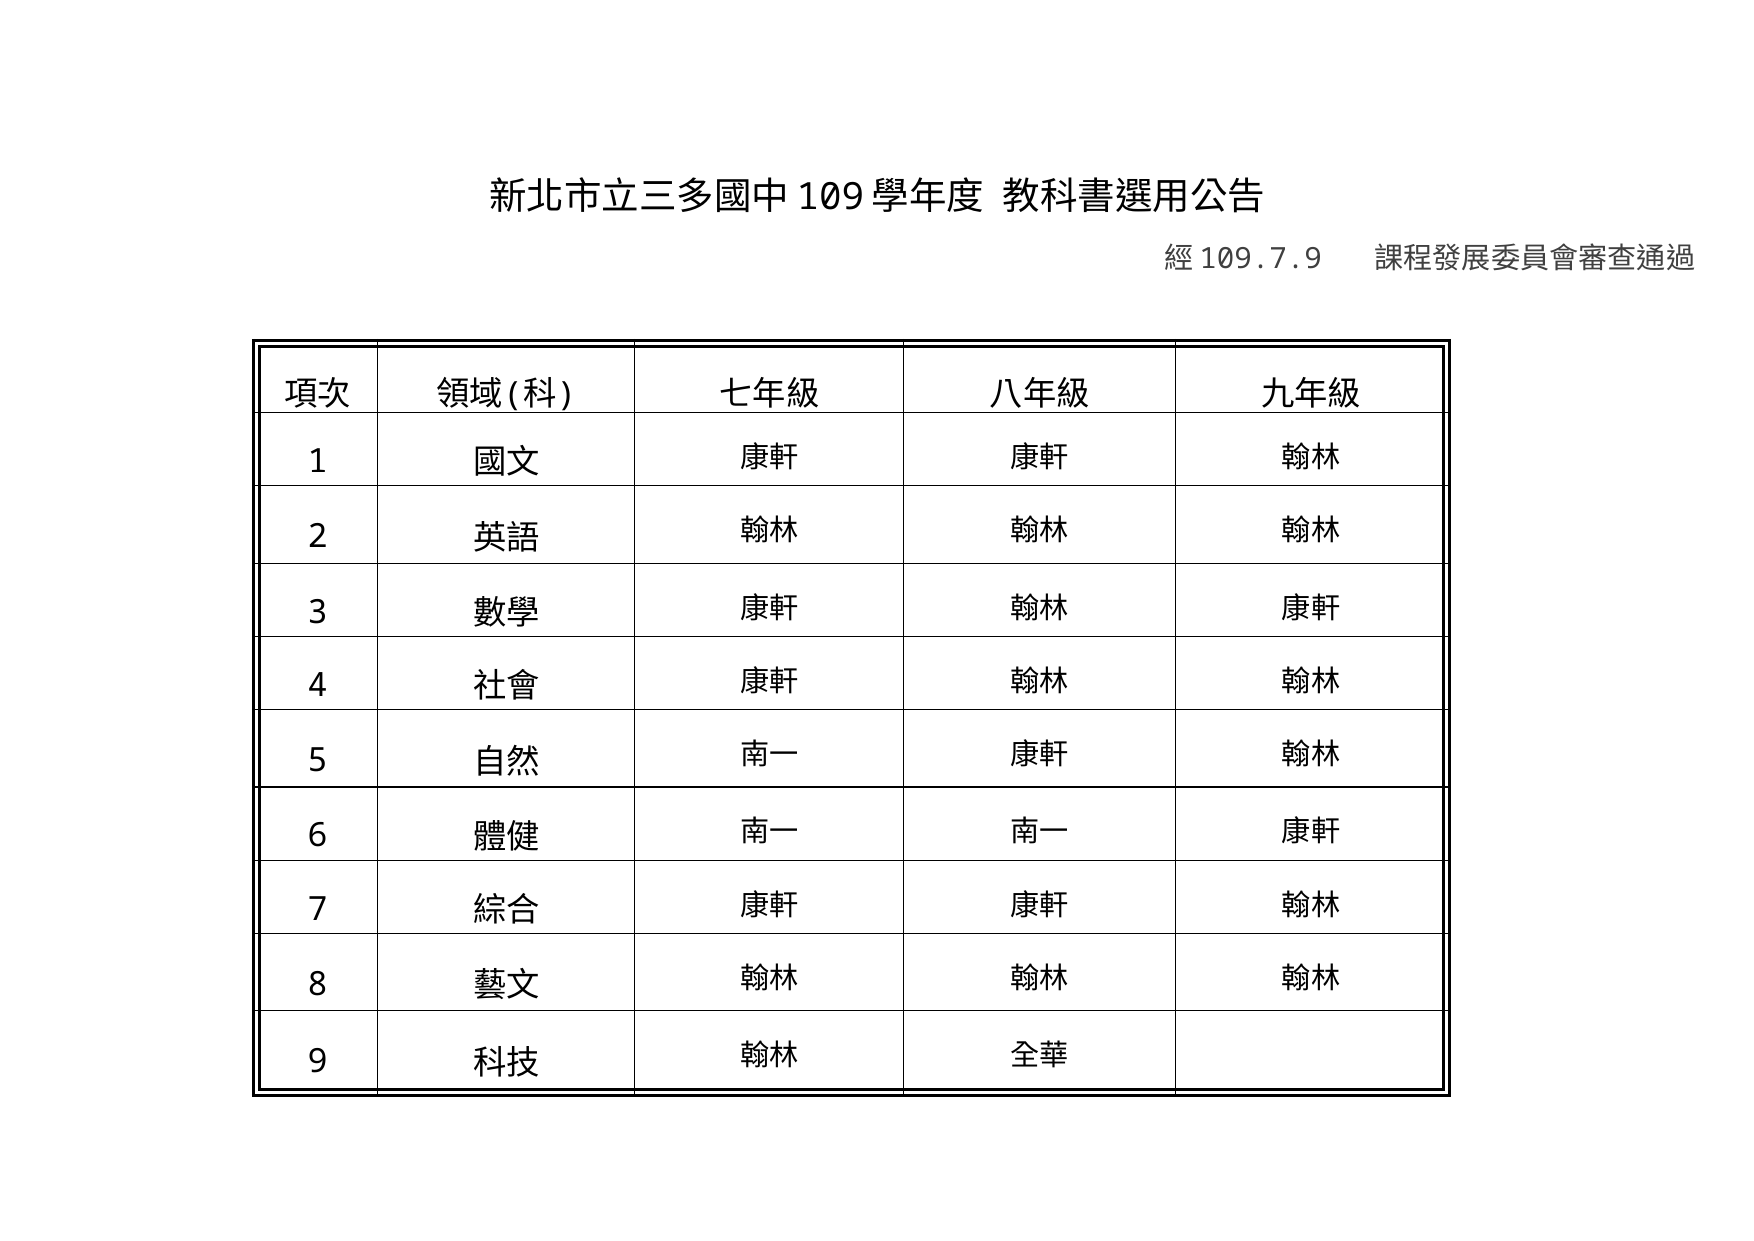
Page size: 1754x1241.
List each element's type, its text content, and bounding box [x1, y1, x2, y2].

table_cell 翰林 [635, 1011, 903, 1088]
table_cell 康軒 [635, 413, 903, 485]
table_cell 南一 [635, 710, 903, 786]
table_cell 1 [261, 413, 377, 485]
table_cell 翰林 [1176, 637, 1442, 709]
table_cell 康軒 [904, 861, 1175, 933]
table_cell 康軒 [1176, 564, 1442, 636]
table_cell 翰林 [1176, 934, 1442, 1010]
table_cell 科技 [378, 1011, 634, 1088]
table_cell 翰林 [1176, 413, 1442, 485]
table_cell 康軒 [904, 710, 1175, 786]
table_cell 藝文 [378, 934, 634, 1010]
table_cell 康軒 [635, 564, 903, 636]
table_cell 9 [261, 1011, 377, 1088]
table_cell 8 [261, 934, 377, 1010]
table_cell 翰林 [904, 486, 1175, 563]
table_cell 自然 [378, 710, 634, 786]
table_cell 英語 [378, 486, 634, 563]
table_cell 南一 [635, 788, 903, 859]
table_cell 翰林 [635, 486, 903, 563]
table_cell 翰林 [904, 637, 1175, 709]
table_cell 康軒 [635, 861, 903, 933]
table_header 七年級 [635, 348, 903, 412]
table_cell [1176, 1011, 1442, 1088]
table_cell 翰林 [1176, 486, 1442, 563]
table_cell 康軒 [635, 637, 903, 709]
table_cell 綜合 [378, 861, 634, 933]
table_cell 康軒 [904, 413, 1175, 485]
table_cell 體健 [378, 788, 634, 859]
table_cell 翰林 [904, 934, 1175, 1010]
table_cell 翰林 [1176, 861, 1442, 933]
table_cell 南一 [904, 788, 1175, 859]
table_cell 翰林 [904, 564, 1175, 636]
table_header 九年級 [1176, 342, 1446, 412]
table_cell 7 [261, 861, 377, 933]
table_cell 社會 [378, 637, 634, 709]
table_header 領域(科) [378, 348, 634, 412]
table_cell 全華 [904, 1011, 1175, 1088]
text 新北市立三多國中109學年度 教科書選用公告 [59, 151, 1695, 214]
table_cell 2 [261, 486, 377, 563]
table_cell 翰林 [1176, 710, 1442, 786]
table_cell 國文 [378, 413, 634, 485]
table_header 項次 [256, 342, 377, 412]
table_cell 4 [261, 637, 377, 709]
table_cell 數學 [378, 564, 634, 636]
table_cell 翰林 [635, 934, 903, 1010]
table_cell 3 [261, 564, 377, 636]
table_cell 康軒 [1176, 788, 1442, 859]
table_cell 6 [261, 788, 377, 859]
text 經109.7.9 課程發展委員會審查通過 [59, 214, 1695, 276]
table_header 八年級 [904, 348, 1175, 412]
table_cell 5 [261, 710, 377, 786]
